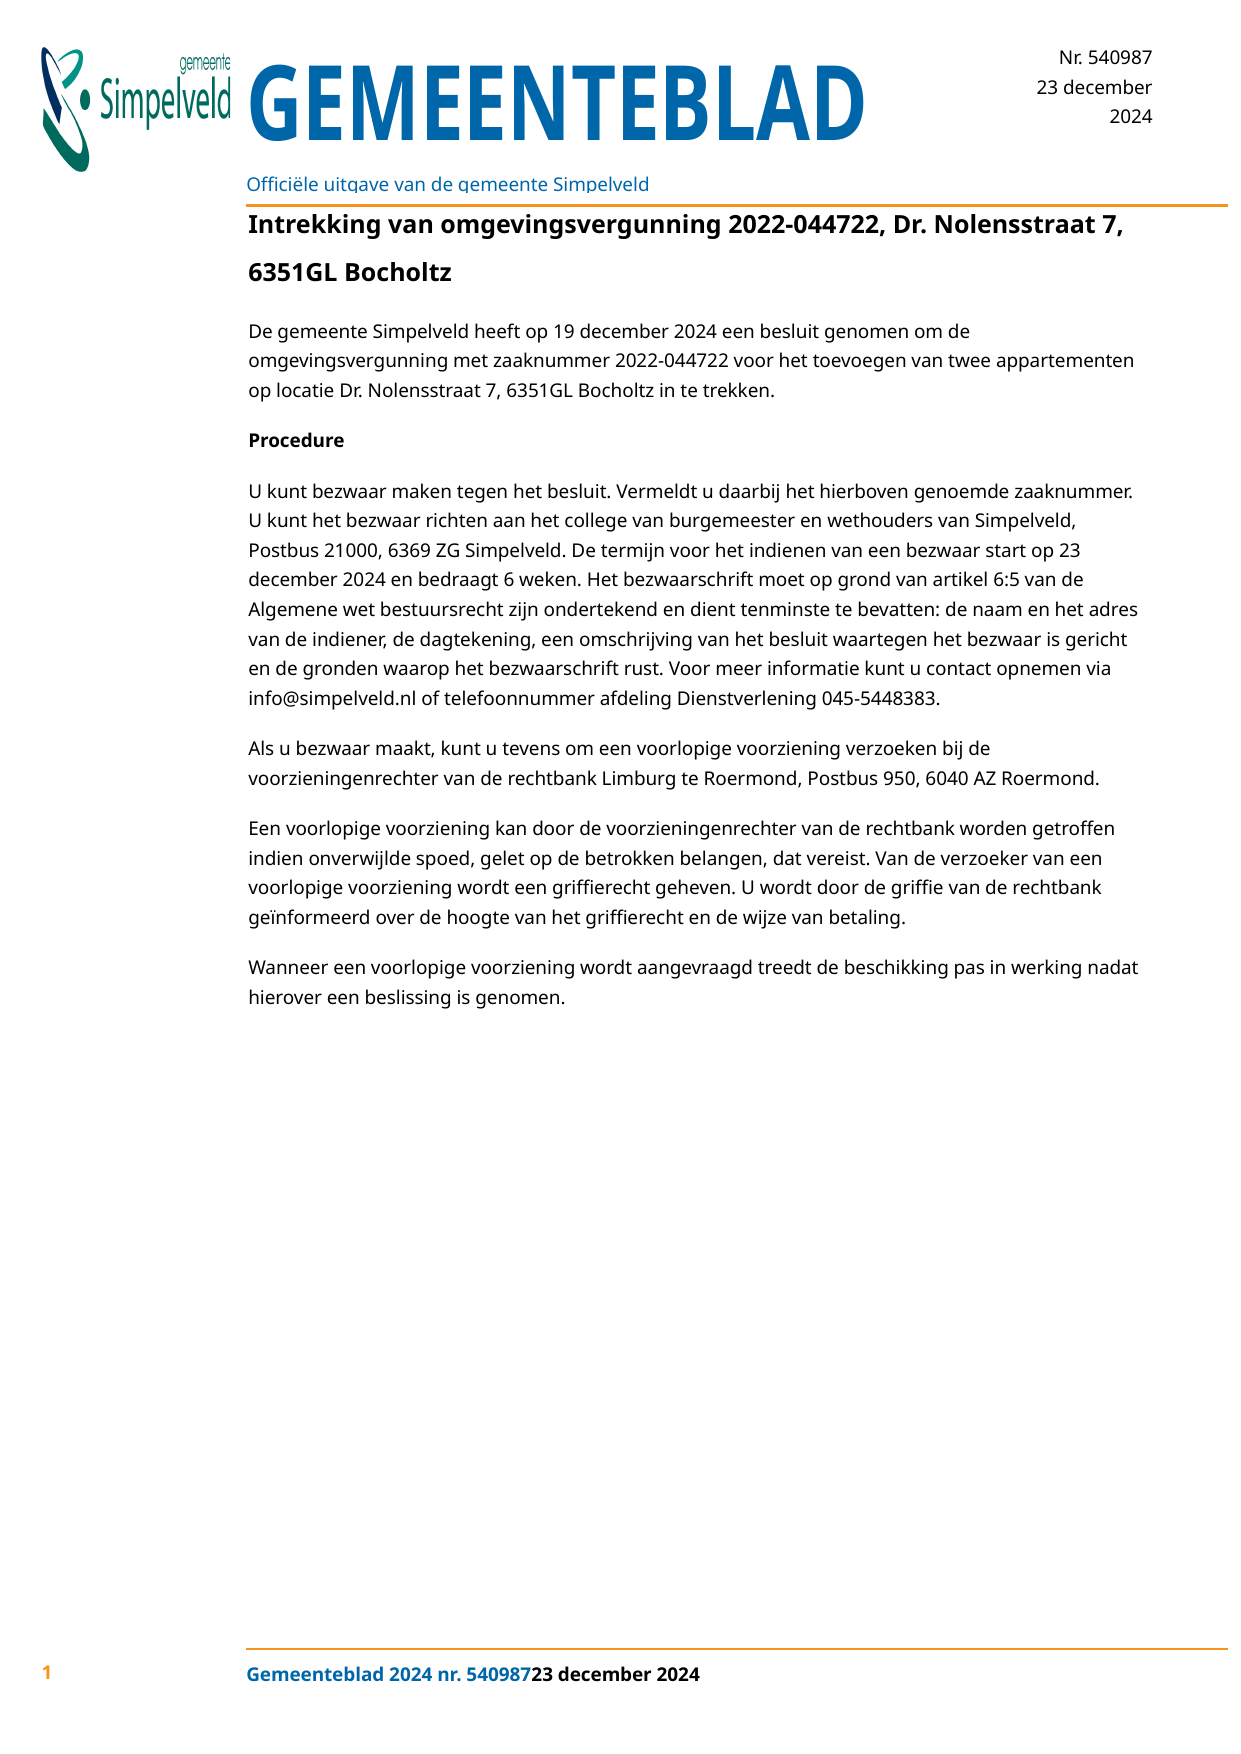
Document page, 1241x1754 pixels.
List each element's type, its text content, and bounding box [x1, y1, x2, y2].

text De gemeente Simpelveld heeft op 19 december 2024 een besluit genomen om de omgevingsvergunning met zaaknummer 2022-044722 voor het toevoegen van twee appartementen op locatie Dr. Nolensstraat 7, 6351GL Bocholtz in te trekken. [248, 318, 1152, 403]
text Een voorlopige voorziening kan door de voorzieningenrechter van de rechtbank worden getroffen indien onverwijlde spoed, gelet op de betrokken belangen, dat vereist. Van de verzoeker van een voorlopige voorziening wordt een griffierecht geheven. U wordt door de griffie van de rechtbank geïnformeerd over de hoogte van het griffierecht en de wijze van betaling. [248, 815, 1152, 930]
text Als u bezwaar maakt, kunt u tevens om een voorlopige voorziening verzoeken bij de voorzieningenrechter van de rechtbank Limburg te Roermond, Postbus 950, 6040 AZ Roermond. [248, 735, 1152, 791]
text Procedure [248, 427, 1152, 453]
text U kunt bezwaar maken tegen het besluit. Vermeldt u daarbij het hierboven genoemde zaaknummer. U kunt het bezwaar richten aan het college van burgemeester en wethouders van Simpelveld, Postbus 21000, 6369 ZG Simpelveld. De termijn voor het indienen van een bezwaar start op 23 december 2024 en bedraagt 6 weken. Het bezwaarschrift moet op grond van artikel 6:5 van de Algemene wet bestuursrecht zijn ondertekend en dient tenminste te bevatten: de naam en het adres van de indiener, de dagtekening, een omschrijving van het besluit waartegen het bezwaar is gericht en de gronden waarop het bezwaarschrift rust. Voor meer informatie kunt u contact opnemen via info@simpelveld.nl of telefoonnummer afdeling Dienstverlening 045-5448383. [248, 478, 1152, 711]
picture [41, 47, 231, 172]
text Wanneer een voorlopige voorziening wordt aangevraagd treedt de beschikking pas in werking nadat hierover een beslissing is genomen. [248, 954, 1152, 1010]
text Intrekking van omgevingsvergunning 2022-044722, Dr. Nolensstraat 7, 6351GL Bocholtz [248, 207, 1152, 288]
